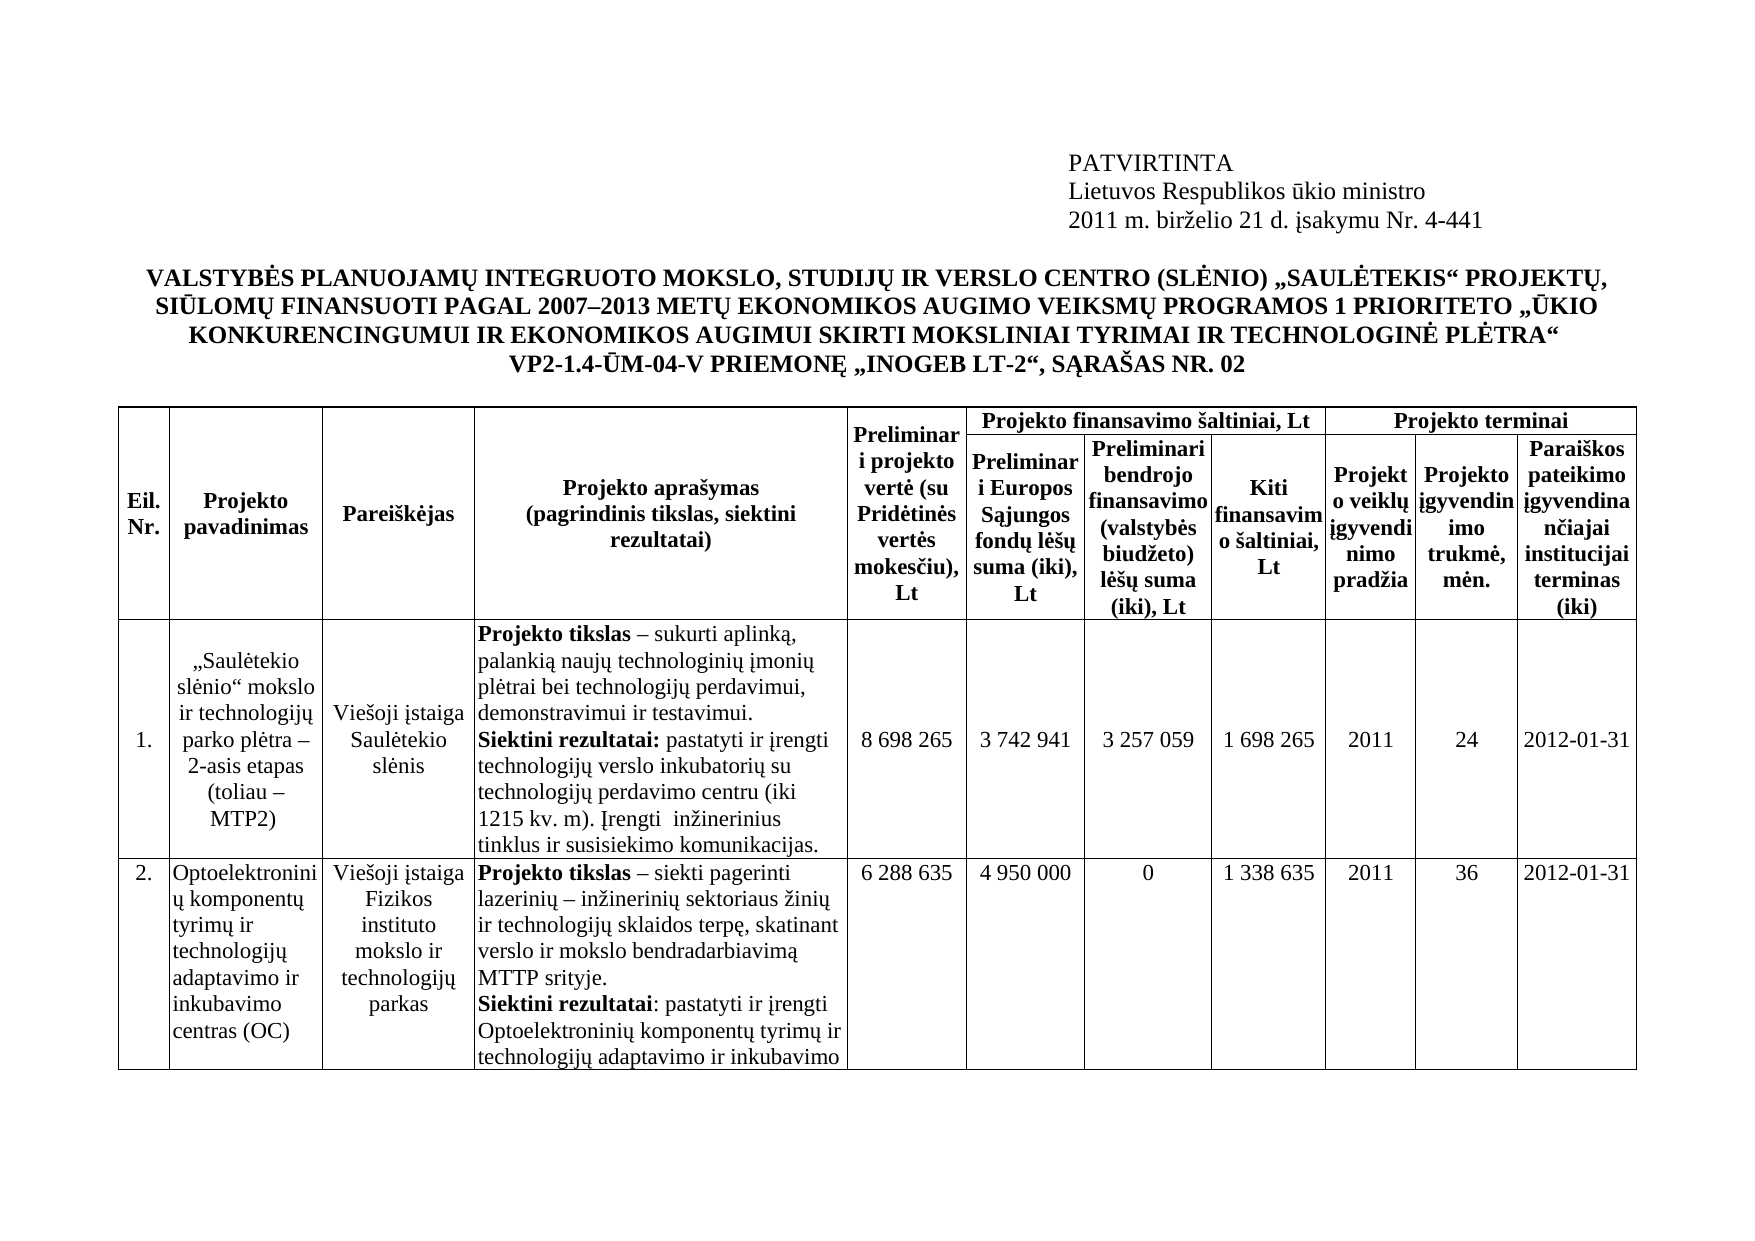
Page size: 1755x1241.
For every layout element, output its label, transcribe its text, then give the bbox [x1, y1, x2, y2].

table_cell 36 [1416, 859, 1517, 1069]
text Lietuvos Respublikos ūkio ministro [1068, 176, 1636, 205]
table_cell 1. [119, 620, 169, 857]
table_cell 4 950 000 [967, 859, 1084, 1069]
table_cell Projekto įgyvendinimo trukmė, mėn. [1416, 435, 1517, 619]
table_header Eil. Nr. [119, 408, 169, 619]
table_cell 2012-01-31 [1518, 620, 1636, 857]
text PATVIRTINTA [1068, 148, 1636, 176]
table_cell 24 [1416, 620, 1517, 857]
table_cell „Saulėtekio slėnio“ mokslo ir technologijų parko plėtra – 2-asis etapas (toliau – MTP2) [170, 620, 322, 857]
table_cell Preliminari Europos Sąjungos fondų lėšų suma (iki), Lt [967, 435, 1084, 619]
table_cell Preliminari bendrojo finansavimo (valstybės biudžeto) lėšų suma (iki), Lt [1085, 435, 1211, 619]
table_cell 2012-01-31 [1518, 859, 1636, 1069]
table_cell 3 257 059 [1085, 620, 1211, 857]
table_cell Projekto tikslas – siekti pagerinti lazerinių – inžinerinių sektoriaus žinių ir technologijų sklaidos terpę, skatinant verslo ir mokslo bendradarbiavimą MTTP srityje. Siektini rezultatai: pastatyti ir įrengti Optoelektroninių komponentų tyrimų ir technologijų adaptavimo ir inkubavimo [475, 859, 847, 1069]
table_cell Projekto tikslas – sukurti aplinką, palankią naujų technologinių įmonių plėtrai bei technologijų perdavimui, demonstravimui ir testavimui. Siektini rezultatai: pastatyti ir įrengti technologijų verslo inkubatorių su technologijų perdavimo centru (iki 1215 kv. m). Įrengti inžinerinius tinklus ir susisiekimo komunikacijas. [475, 620, 847, 857]
table_header Projekto terminai [1326, 408, 1636, 434]
table_cell 1 338 635 [1212, 859, 1325, 1069]
table_cell 6 288 635 [848, 859, 966, 1069]
table_cell 2. [119, 859, 169, 1069]
table_header Pareiškėjas [323, 408, 474, 619]
table_cell Kiti finansavimo šaltiniai, Lt [1212, 435, 1325, 619]
table_cell 2011 [1326, 859, 1415, 1069]
table_header Projekto finansavimo šaltiniai, Lt [967, 408, 1325, 434]
table_cell 3 742 941 [967, 620, 1084, 857]
text 2011 m. birželio 21 d. įsakymu Nr. 4-441 [1068, 205, 1636, 234]
text VALSTYBĖS PLANUOJAMŲ INTEGRUOTO MOKSLO, STUDIJŲ IR VERSLO CENTRO (SLĖNIO) „SAULĖTEKIS“ PROJEKTŲ, SIŪLOMŲ FINANSUOTI PAGAL 2007–2013 METŲ EKONOMIKOS AUGIMO VEIKSMŲ PROGRAMOS 1 PRIORITETO „ŪKIO KONKURENCINGUMUI IR EKONOMIKOS AUGIMUI SKIRTI MOKSLINIAI TYRIMAI IR TECHNOLOGINĖ PLĖTRA“ VP2-1.4-ŪM-04-V PRIEMONĘ „INOGEB LT-2“, SĄRAŠAS NR. 02 [118, 263, 1636, 378]
table_cell 8 698 265 [848, 620, 966, 857]
table_header Preliminari projekto vertė (su Pridėtinės vertės mokesčiu), Lt [848, 408, 966, 619]
table_cell Paraiškos pateikimo įgyvendinančiajai institucijai terminas (iki) [1518, 435, 1636, 619]
table_cell Projekto veiklų įgyvendinimo pradžia [1326, 435, 1415, 619]
table_cell Optoelektroninių komponentų tyrimų ir technologijų adaptavimo ir inkubavimo centras (OC) [170, 859, 322, 1069]
table_header Projekto aprašymas (pagrindinis tikslas, siektini rezultatai) [475, 408, 847, 619]
table_header Projekto pavadinimas [170, 408, 322, 619]
table_cell 2011 [1326, 620, 1415, 857]
table_cell Viešoji įstaiga Fizikos instituto mokslo ir technologijų parkas [323, 859, 474, 1069]
table_cell 0 [1085, 859, 1211, 1069]
table_cell Viešoji įstaiga Saulėtekio slėnis [323, 620, 474, 857]
table_cell 1 698 265 [1212, 620, 1325, 857]
